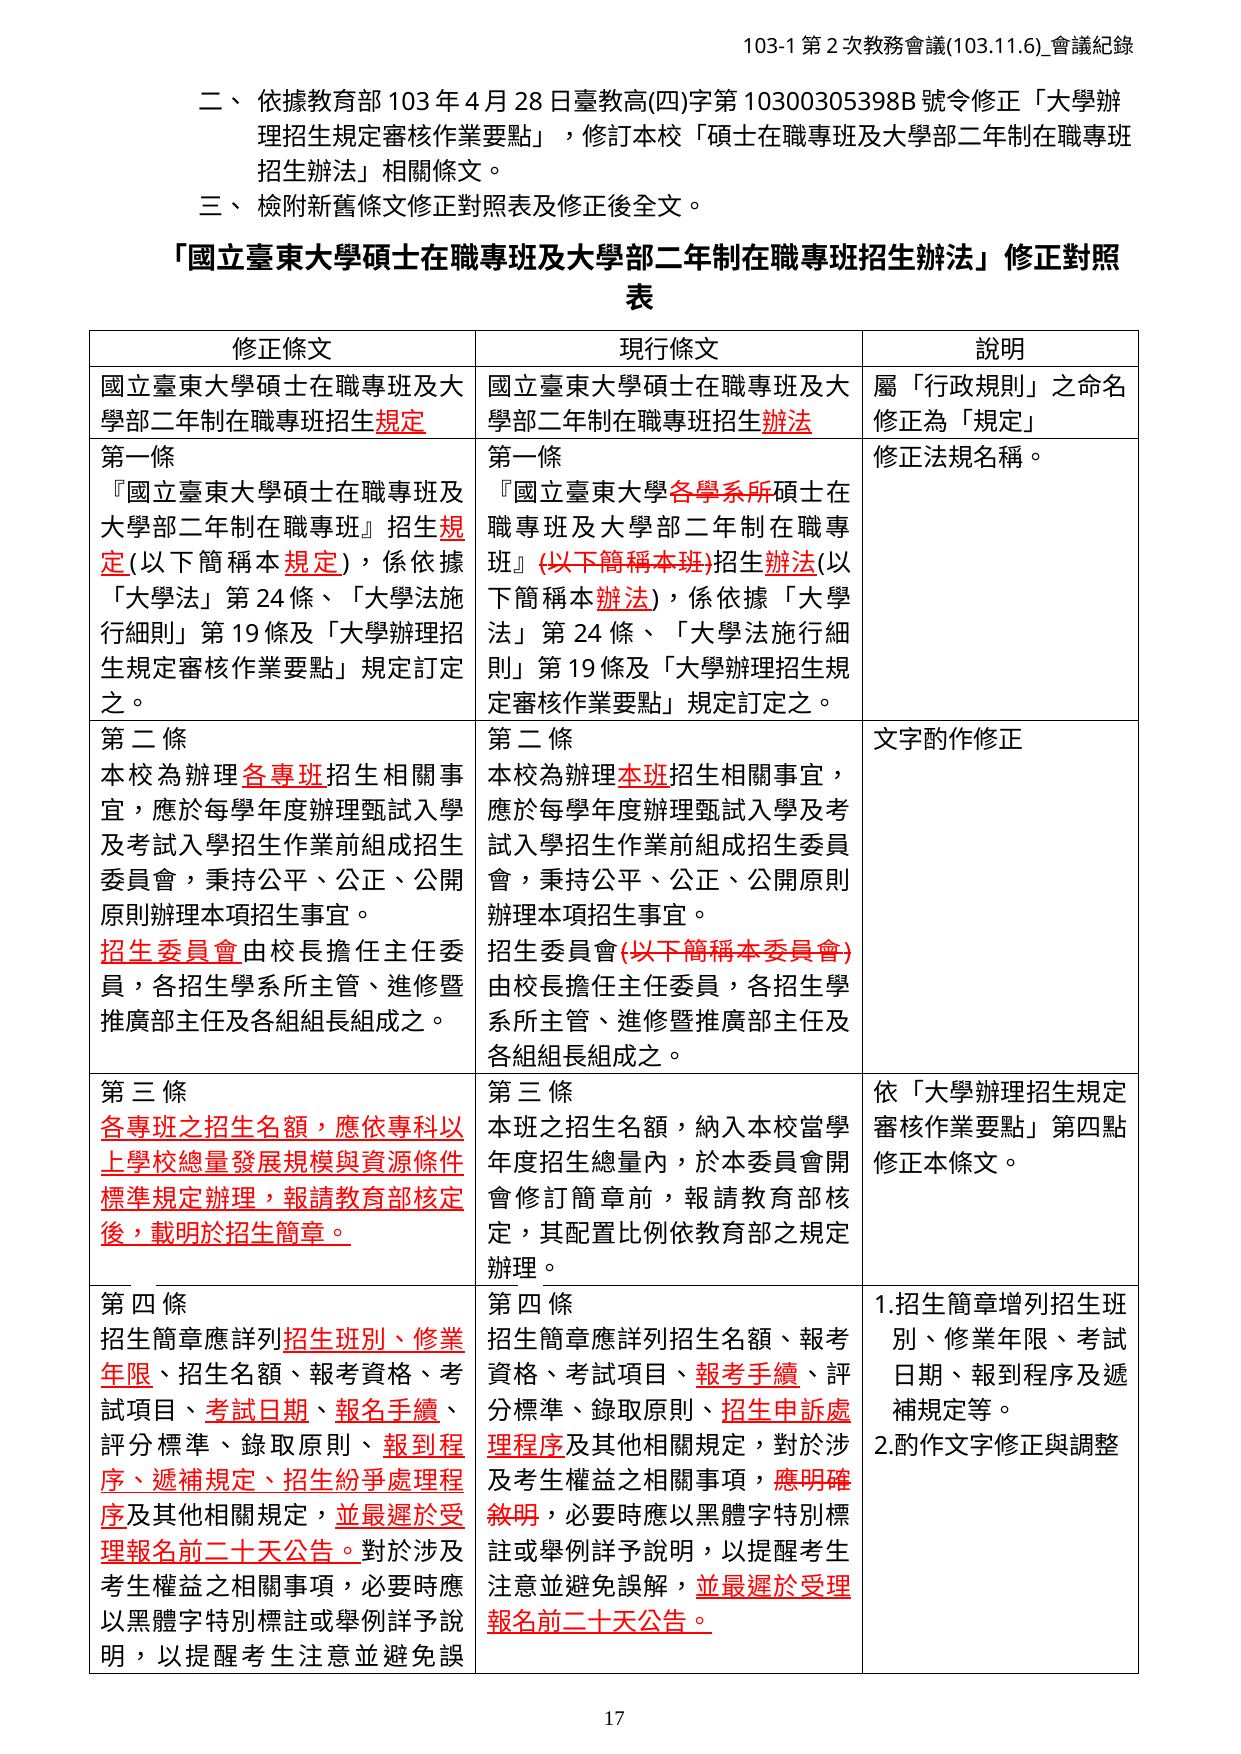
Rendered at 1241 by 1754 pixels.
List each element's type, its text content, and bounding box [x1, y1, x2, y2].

text 「國立臺東大學碩士在職專班及大學部二年制在職專班招生辦法」修正對照表 [145, 235, 1134, 317]
table_cell 第 四 條 招生簡章應詳列招生班別、修業年限、招生名額、報考資格、考試項目、考試日期、報名手續、評分標準、錄取原則、報到程序、遞補規定、招生紛爭處理程序及其他相關規定，並最遲於受理報名前二十天公告。對於涉及考生權益之相關事項，必要時應以黑體字特別標註或舉例詳予說明，以提醒考生注意並避免誤 [90, 1286, 475, 1673]
table_cell 『國立臺東大學碩士在職專班及大學部二年制在職專班』招生規定(以下簡稱本規定)，係依據「大學法」第24條、「大學法施行細則」第19條及「大學辦理招生規定審核作業要點」規定訂定之。 [90, 439, 475, 720]
table_cell 修正法規名稱。 [863, 439, 1138, 720]
table_cell 國立臺東大學碩士在職專班及大學部二年制在職專班招生辦法 [476, 367, 862, 437]
table_header 說明 [863, 331, 1138, 366]
table_cell 1.招生簡章增列招生班別、修業年限、考試日期、報到程序及遞補規定等。 2.酌作文字修正與調整 [863, 1286, 1138, 1673]
table_cell 第 三 條 各專班之招生名額，應依專科以上學校總量發展規模與資源條件標準規定辦理，報請教育部核定後，載明於招生簡章。 [90, 1074, 475, 1285]
table_cell 第 二 條 本校為辦理各專班招生相關事宜，應於每學年度辦理甄試入學及考試入學招生作業前組成招生委員會，秉持公平、公正、公開原則辦理本項招生事宜。 招生委員會由校長擔任主任委員，各招生學系所主管、進修暨推廣部主任及各組組長組成之。 [90, 721, 475, 1073]
table_header 修正條文 [90, 331, 475, 366]
table_header 現行條文 [476, 331, 862, 366]
table_cell 文字酌作修正 [863, 721, 1138, 1073]
table_cell 屬「行政規則」之命名修正為「規定」 [863, 367, 1138, 437]
table_cell 第 二 條 本校為辦理本班招生相關事宜，應於每學年度辦理甄試入學及考試入學招生作業前組成招生委員會，秉持公平、公正、公開原則辦理本項招生事宜。 招生委員會(以下簡稱本委員會)由校長擔任主任委員，各招生學系所主管、進修暨推廣部主任及各組組長組成之。 [476, 721, 862, 1073]
table_cell 第 三 條 本班之招生名額，納入本校當學年度招生總量內，於本委員會開會修訂簡章前，報請教育部核定，其配置比例依教育部之規定辦理。 [476, 1074, 862, 1285]
table_cell 第 四 條 招生簡章應詳列招生名額、報考資格、考試項目、報考手續、評分標準、錄取原則、招生申訴處理程序及其他相關規定，對於涉及考生權益之相關事項，應明確敘明，必要時應以黑體字特別標註或舉例詳予說明，以提醒考生注意並避免誤解，並最遲於受理報名前二十天公告。 [476, 1286, 862, 1673]
list 檢附新舊條文修正對照表及修正後全文。 [198, 188, 1134, 223]
table_cell 依「大學辦理招生規定審核作業要點」第四點修正本條文。 [863, 1074, 1138, 1285]
table_cell 國立臺東大學碩士在職專班及大學部二年制在職專班招生規定 [90, 367, 475, 437]
table_cell 第一條 『國立臺東大學各學系所碩士在職專班及大學部二年制在職專班』(以下簡稱本班)招生辦法(以下簡稱本辦法)，係依據「大學法」第24條、「大學法施行細則」第19條及「大學辦理招生規定審核作業要點」規定訂定之。 [476, 439, 862, 720]
list 依據教育部103年4月28日臺教高(四)字第10300305398B號令修正「大學辦理招生規定審核作業要點」，修訂本校「碩士在職專班及大學部二年制在職專班招生辦法」相關條文。 [198, 82, 1134, 188]
